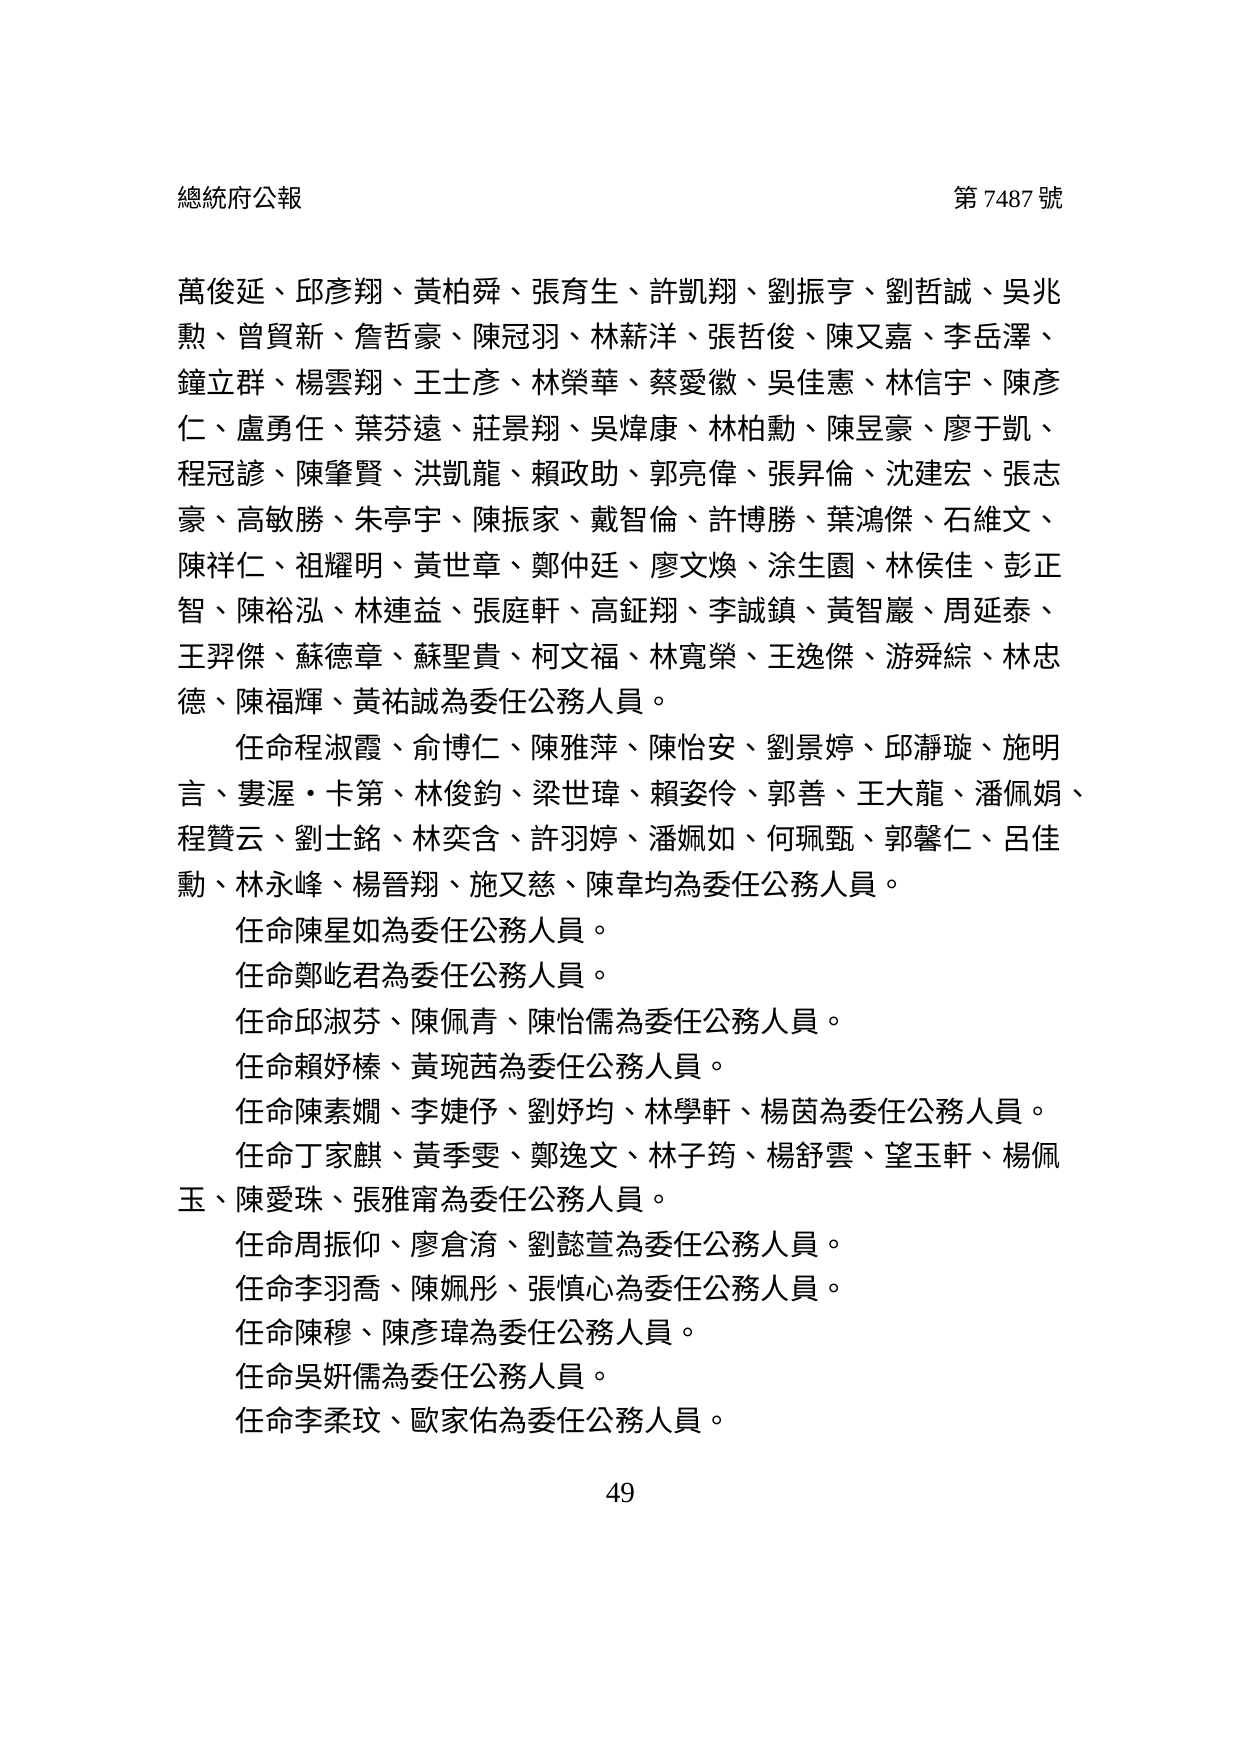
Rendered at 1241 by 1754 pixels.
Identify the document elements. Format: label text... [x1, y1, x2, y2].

text 任命邱淑芬、陳佩青、陳怡儒為委任公務人員。 [177, 996, 1063, 1041]
text 任命程淑霞、俞博仁、陳雅萍、陳怡安、劉景婷、邱瀞璇、施明言、婁渥‧卡第、林俊鈞、梁世瑋、賴姿伶、郭善、王大龍、潘佩娟、程贊云、劉士銘、林奕含、許羽婷、潘姵如、何珮甄、郭馨仁、呂佳勳、林永峰、楊晉翔、施又慈、陳韋均為委任公務人員。 [177, 722, 1063, 904]
text 萬俊延、邱彥翔、黃柏舜、張育生、許凱翔、劉振亨、劉哲誠、吳兆勲、曾貿新、詹哲豪、陳冠羽、林薪洋、張哲俊、陳又嘉、李岳澤、鐘立群、楊雲翔、王士彥、林榮華、蔡愛徽、吳佳憲、林信宇、陳彥仁、盧勇任、葉芬遠、莊景翔、吳煒康、林柏勳、陳昱豪、廖于凱、程冠諺、陳肇賢、洪凱龍、賴政助、郭亮偉、張昇倫、沈建宏、張志豪、高敏勝、朱亭宇、陳振家、戴智倫、許博勝、葉鴻傑、石維文、陳祥仁、祖耀明、黃世章、鄭仲廷、廖文煥、涂生園、林侯佳、彭正智、陳裕泓、林連益、張庭軒、高鉦翔、李誠鎮、黃智巖、周延泰、王羿傑、蘇德章、蘇聖貴、柯文福、林寬榮、王逸傑、游舜綜、林忠德、陳福輝、黃祐誠為委任公務人員。 [177, 266, 1063, 722]
text 任命鄭屹君為委任公務人員。 [177, 950, 1063, 996]
text 任命陳素嫺、李婕伃、劉妤均、林學軒、楊茵為委任公務人員。 [177, 1087, 1063, 1131]
text 任命周振仰、廖倉淯、劉懿萱為委任公務人員。 [177, 1219, 1063, 1264]
text 任命李羽喬、陳姵彤、張慎心為委任公務人員。 [177, 1264, 1063, 1308]
text 任命賴妤榛、黃琬茜為委任公務人員。 [177, 1041, 1063, 1087]
text 任命陳穆、陳彥瑋為委任公務人員。 [177, 1308, 1063, 1352]
text 任命吳姸儒為委任公務人員。 [177, 1352, 1063, 1396]
text 任命李柔玟、歐家佑為委任公務人員。 [177, 1396, 1063, 1440]
text 任命丁家麒、黃季雯、鄭逸文、林子筠、楊舒雲、望玉軒、楊佩玉、陳愛珠、張雅甯為委任公務人員。 [177, 1131, 1063, 1219]
text 任命陳星如為委任公務人員。 [177, 904, 1063, 950]
